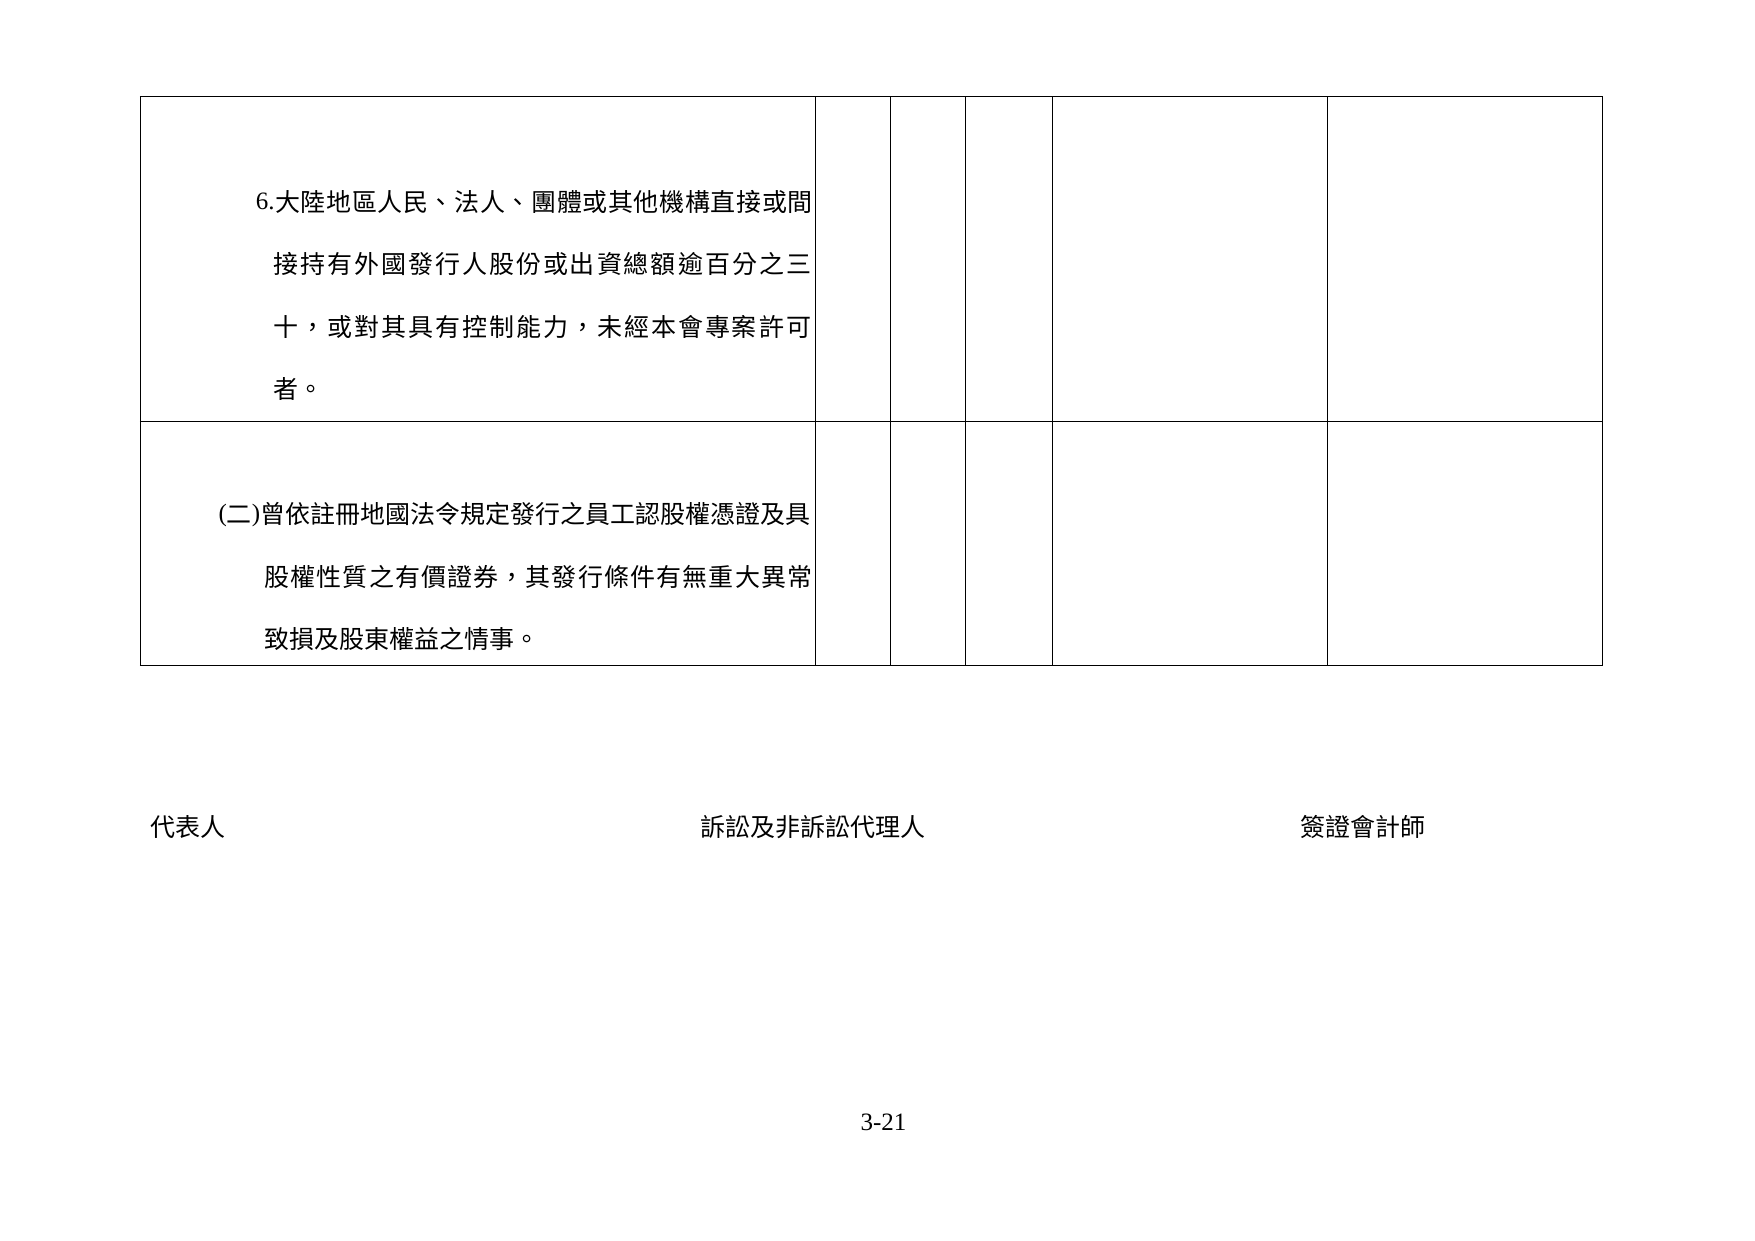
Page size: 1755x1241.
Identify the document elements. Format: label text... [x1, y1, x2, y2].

table_cell 6.大陸地區人民、法人、團體或其他機構直接或間接持有外國發行人股份或出資總額逾百分之三十，或對其具有控制能力，未經本會專案許可者。 [141, 97, 815, 421]
table_cell [1053, 97, 1327, 421]
table_cell [1328, 422, 1602, 665]
table_cell (二)曾依註冊地國法令規定發行之員工認股權憑證及具股權性質之有價證券，其發行條件有無重大異常致損及股東權益之情事。 [141, 422, 815, 665]
table_cell [1328, 97, 1602, 421]
text 代表人 訴訟及非訴訟代理人 簽證會計師 [150, 783, 1604, 846]
table_cell [816, 422, 890, 665]
table_cell [966, 97, 1052, 421]
table_cell [816, 97, 890, 421]
table_cell [891, 97, 965, 421]
table_cell [891, 422, 965, 665]
table_cell [1053, 422, 1327, 665]
table_cell [966, 422, 1052, 665]
